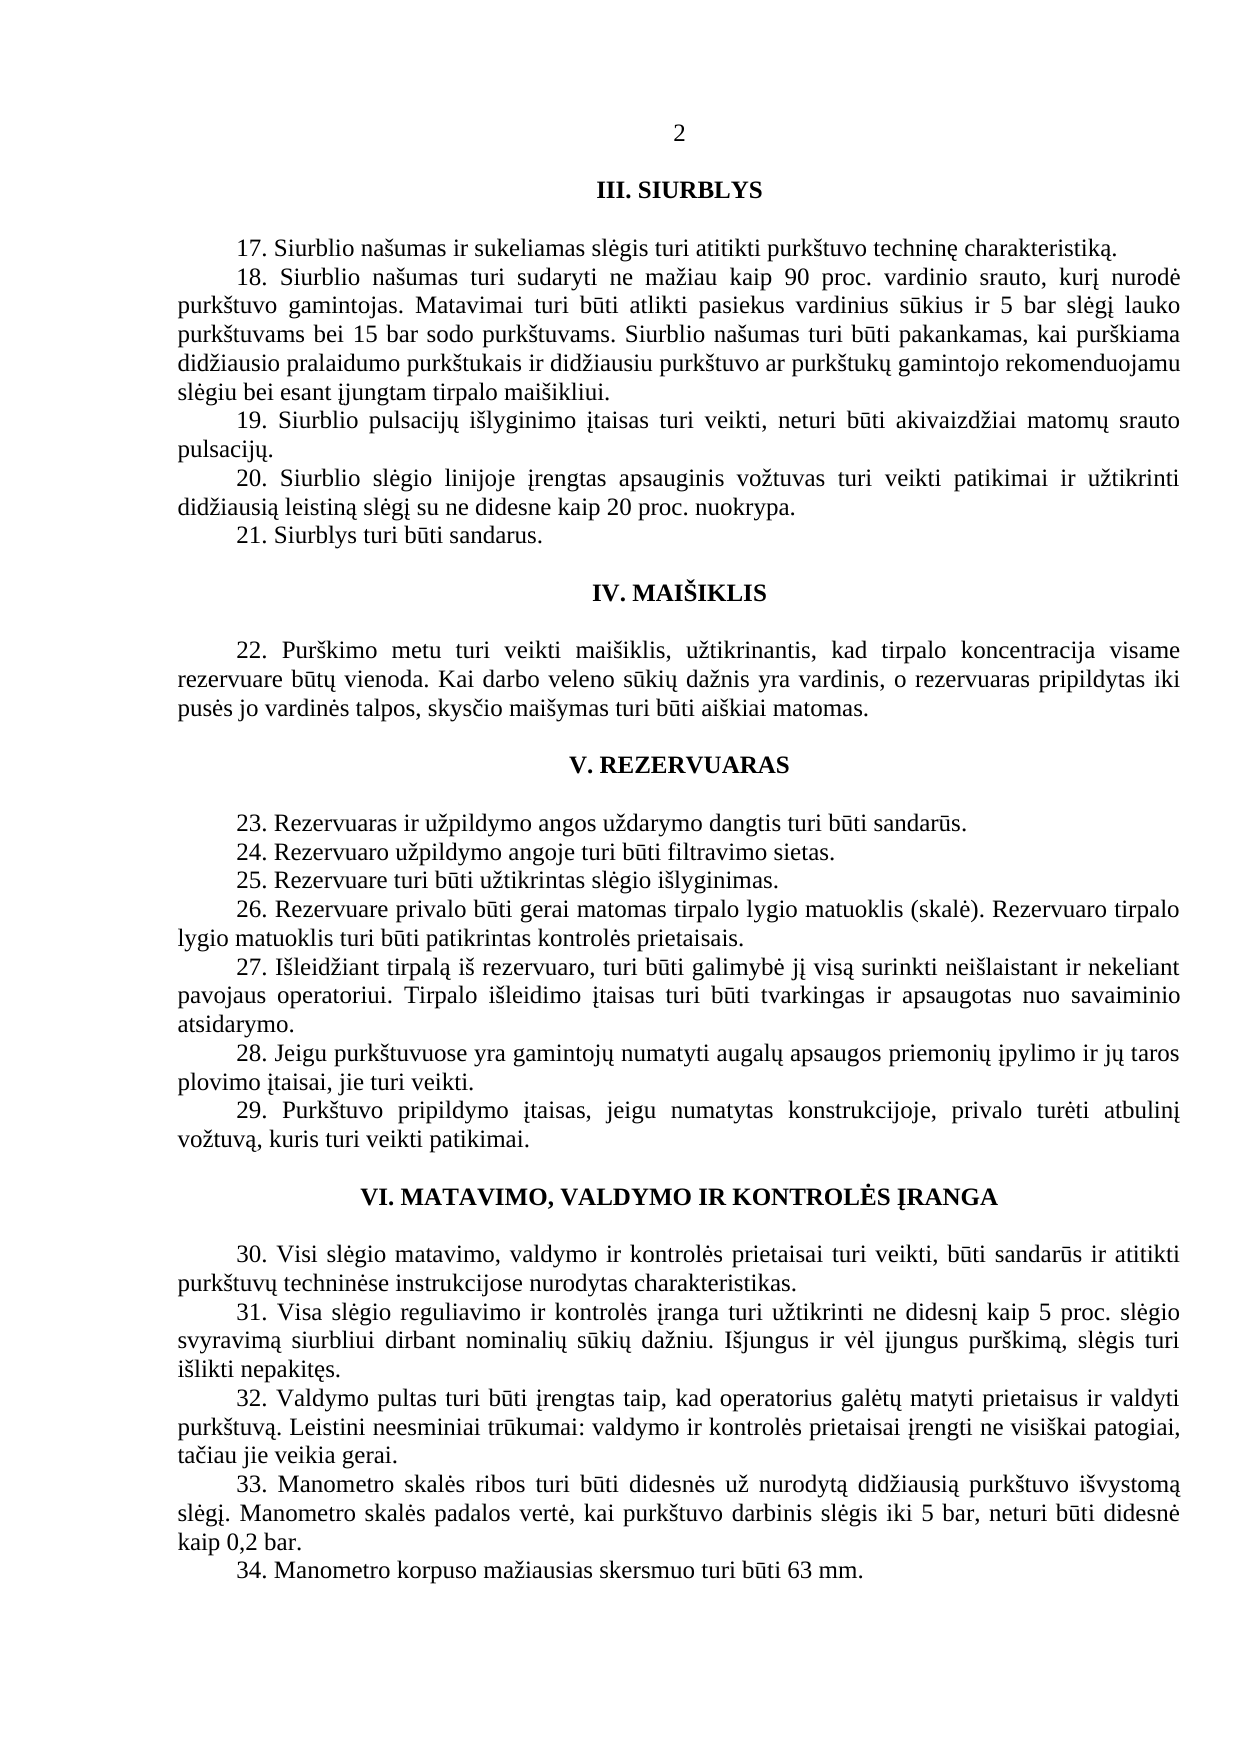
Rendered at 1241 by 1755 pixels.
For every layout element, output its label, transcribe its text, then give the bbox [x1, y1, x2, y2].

text 31. Visa slėgio reguliavimo ir kontrolės įranga turi užtikrinti ne didesnį kaip 5 proc. slėgio svyravimą siurbliui dirbant nominalių sūkių dažniu. Išjungus ir vėl įjungus purškimą, slėgis turi išlikti nepakitęs. [177, 1297, 1181, 1383]
text 26. Rezervuare privalo būti gerai matomas tirpalo lygio matuoklis (skalė). Rezervuaro tirpalo lygio matuoklis turi būti patikrintas kontrolės prietaisais. [177, 894, 1181, 952]
text 34. Manometro korpuso mažiausias skersmuo turi būti 63 mm. [177, 1556, 1181, 1584]
text 27. Išleidžiant tirpalą iš rezervuaro, turi būti galimybė jį visą surinkti neišlaistant ir nekeliant pavojaus operatoriui. Tirpalo išleidimo įtaisas turi būti tvarkingas ir apsaugotas nuo savaiminio atsidarymo. [177, 952, 1181, 1038]
text 29. Purkštuvo pripildymo įtaisas, jeigu numatytas konstrukcijoje, privalo turėti atbulinį vožtuvą, kuris turi veikti patikimai. [177, 1096, 1181, 1153]
text 17. Siurblio našumas ir sukeliamas slėgis turi atitikti purkštuvo techninę charakteristiką. [177, 233, 1181, 262]
text 22. Purškimo metu turi veikti maišiklis, užtikrinantis, kad tirpalo koncentracija visame rezervuare būtų vienoda. Kai darbo veleno sūkių dažnis yra vardinis, o rezervuaras pripildytas iki pusės jo vardinės talpos, skysčio maišymas turi būti aiškiai matomas. [177, 636, 1181, 722]
text V. Rezervuaras [177, 751, 1181, 779]
text 25. Rezervuare turi būti užtikrintas slėgio išlyginimas. [177, 866, 1181, 894]
text III. Siurblys [177, 176, 1181, 204]
text VI. matavimo, valdymo ir kontrolės įranga [177, 1182, 1181, 1211]
text 21. Siurblys turi būti sandarus. [177, 521, 1181, 549]
text 20. Siurblio slėgio linijoje įrengtas apsauginis vožtuvas turi veikti patikimai ir užtikrinti didžiausią leistiną slėgį su ne didesne kaip 20 proc. nuokrypa. [177, 463, 1181, 521]
text 18. Siurblio našumas turi sudaryti ne mažiau kaip 90 proc. vardinio srauto, kurį nurodė purkštuvo gamintojas. Matavimai turi būti atlikti pasiekus vardinius sūkius ir 5 bar slėgį lauko purkštuvams bei 15 bar sodo purkštuvams. Siurblio našumas turi būti pakankamas, kai purškiama didžiausio pralaidumo purkštukais ir didžiausiu purkštuvo ar purkštukų gamintojo rekomenduojamu slėgiu bei esant įjungtam tirpalo maišikliui. [177, 262, 1181, 406]
text IV. Maišiklis [177, 578, 1181, 607]
text 24. Rezervuaro užpildymo angoje turi būti filtravimo sietas. [177, 837, 1181, 866]
text 32. Valdymo pultas turi būti įrengtas taip, kad operatorius galėtų matyti prietaisus ir valdyti purkštuvą. Leistini neesminiai trūkumai: valdymo ir kontrolės prietaisai įrengti ne visiškai patogiai, tačiau jie veikia gerai. [177, 1383, 1181, 1469]
text 28. Jeigu purkštuvuose yra gamintojų numatyti augalų apsaugos priemonių įpylimo ir jų taros plovimo įtaisai, jie turi veikti. [177, 1038, 1181, 1096]
text 19. Siurblio pulsacijų išlyginimo įtaisas turi veikti, neturi būti akivaizdžiai matomų srauto pulsacijų. [177, 406, 1181, 463]
text 23. Rezervuaras ir užpildymo angos uždarymo dangtis turi būti sandarūs. [177, 808, 1181, 837]
text 30. Visi slėgio matavimo, valdymo ir kontrolės prietaisai turi veikti, būti sandarūs ir atitikti purkštuvų techninėse instrukcijose nurodytas charakteristikas. [177, 1239, 1181, 1297]
text 33. Manometro skalės ribos turi būti didesnės už nurodytą didžiausią purkštuvo išvystomą slėgį. Manometro skalės padalos vertė, kai purkštuvo darbinis slėgis iki 5 bar, neturi būti didesnė kaip 0,2 bar. [177, 1469, 1181, 1556]
